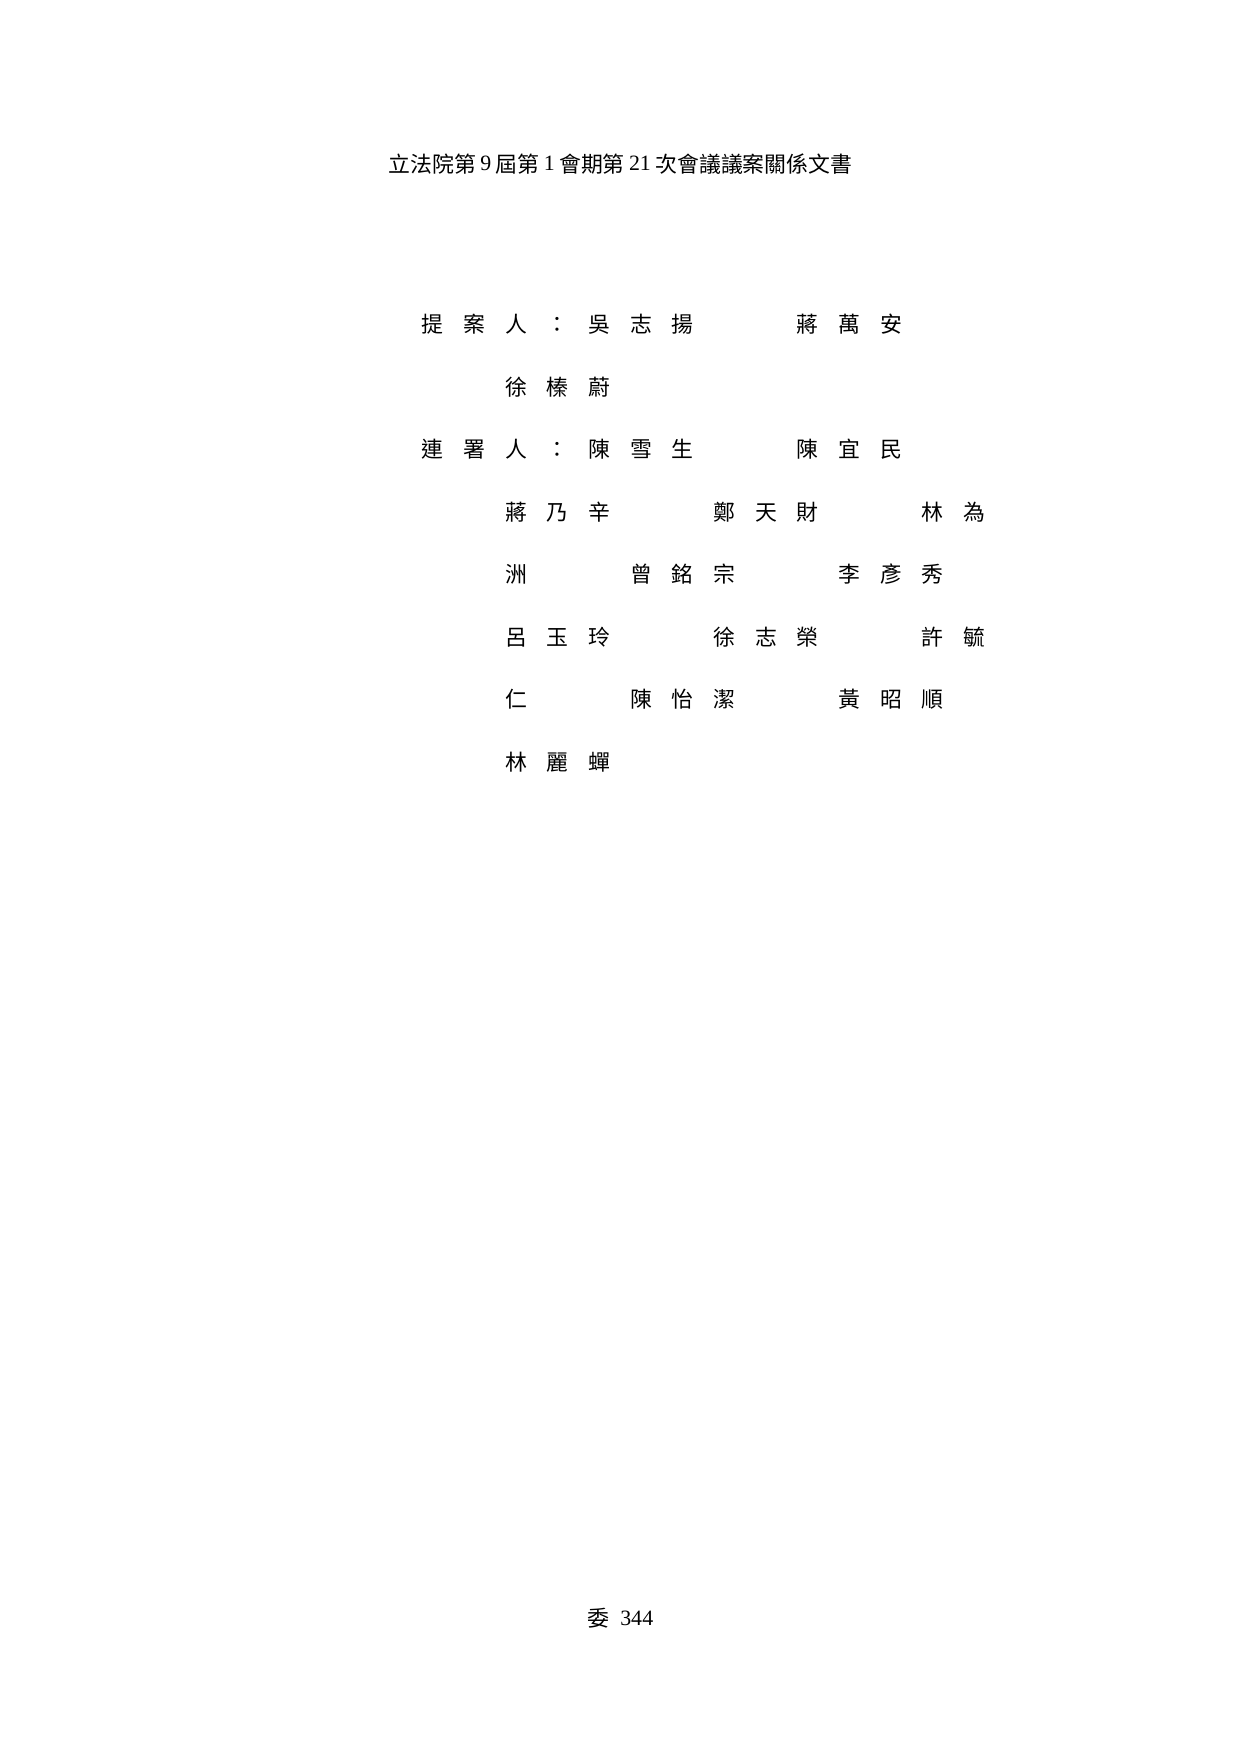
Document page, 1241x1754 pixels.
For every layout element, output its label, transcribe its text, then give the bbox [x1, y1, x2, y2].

text 提案人：吳志揚 蔣萬安 徐榛蔚 [403, 281, 1012, 406]
text 連署人：陳雪生 陳宜民 蔣乃辛 鄭天財 林為洲 曾銘宗 李彥秀 呂玉玲 徐志榮 許毓仁 陳怡潔 黃昭順 林麗蟬 [403, 406, 1012, 781]
